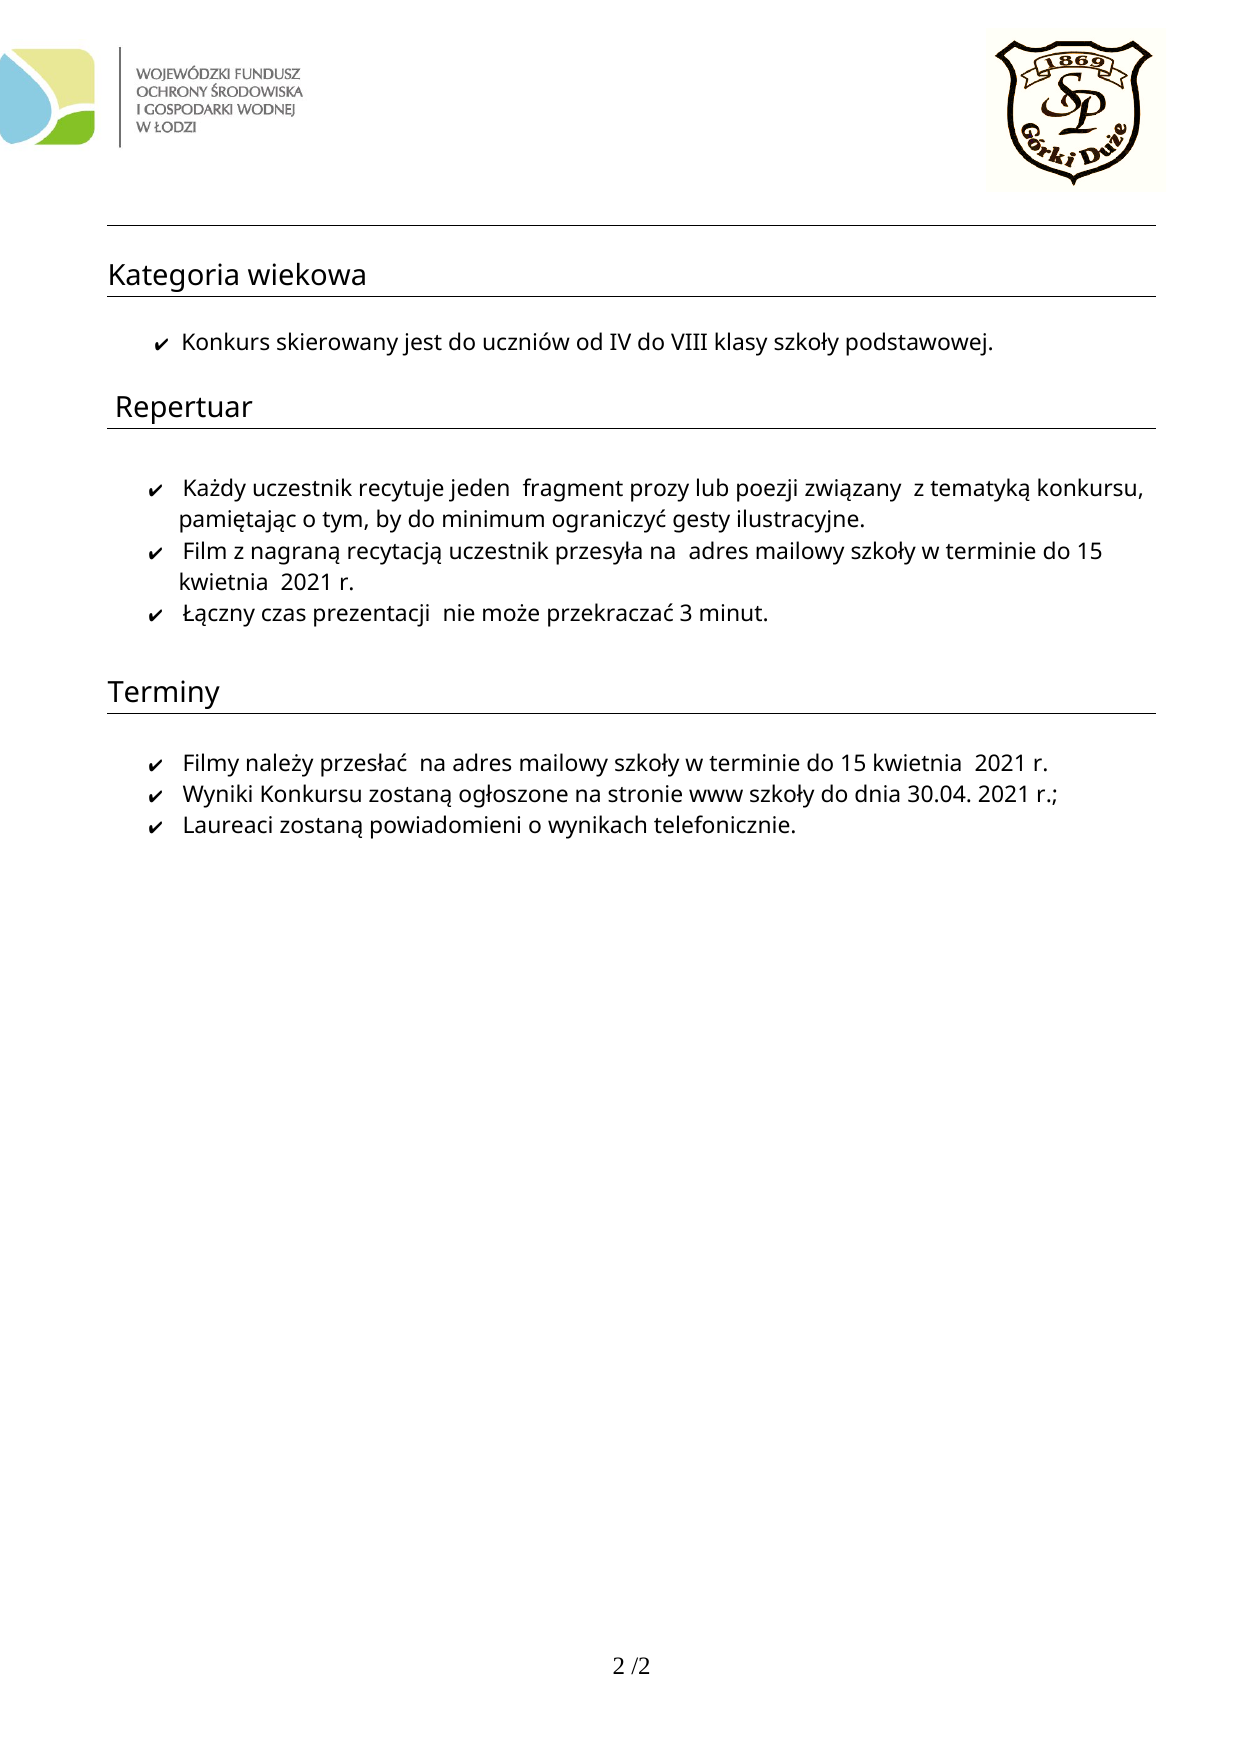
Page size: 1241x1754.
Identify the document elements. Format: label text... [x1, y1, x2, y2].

subtitle Laureaci zostaną powiadomieni o wynikach telefonicznie. [148, 809, 1156, 841]
subtitle Repertuar [107, 386, 1156, 428]
subtitle kwietnia 2021 r. [148, 566, 1156, 597]
subtitle Wyniki Konkursu zostaną ogłoszone na stronie www szkoły do dnia 30.04. 2021 r.; [148, 778, 1156, 809]
subtitle Terminy [107, 672, 1156, 713]
subtitle Kategoria wiekowa [107, 255, 1156, 296]
subtitle pamiętając o tym, by do minimum ograniczyć gesty ilustracyjne. [148, 503, 1156, 535]
picture [986, 28, 1167, 192]
list Konkurs skierowany jest do uczniów od IV do VIII klasy szkoły podstawowej. [154, 326, 1156, 357]
subtitle Filmy należy przesłać na adres mailowy szkoły w terminie do 15 kwietnia 2021 r. [148, 747, 1156, 778]
subtitle Film z nagraną recytacją uczestnik przesyła na adres mailowy szkoły w terminie do 15 [148, 535, 1156, 566]
picture [0, 39, 312, 154]
subtitle Każdy uczestnik recytuje jeden fragment prozy lub poezji związany z tematyką konkursu, [148, 472, 1156, 503]
subtitle Łączny czas prezentacji nie może przekraczać 3 minut. [148, 597, 1156, 628]
